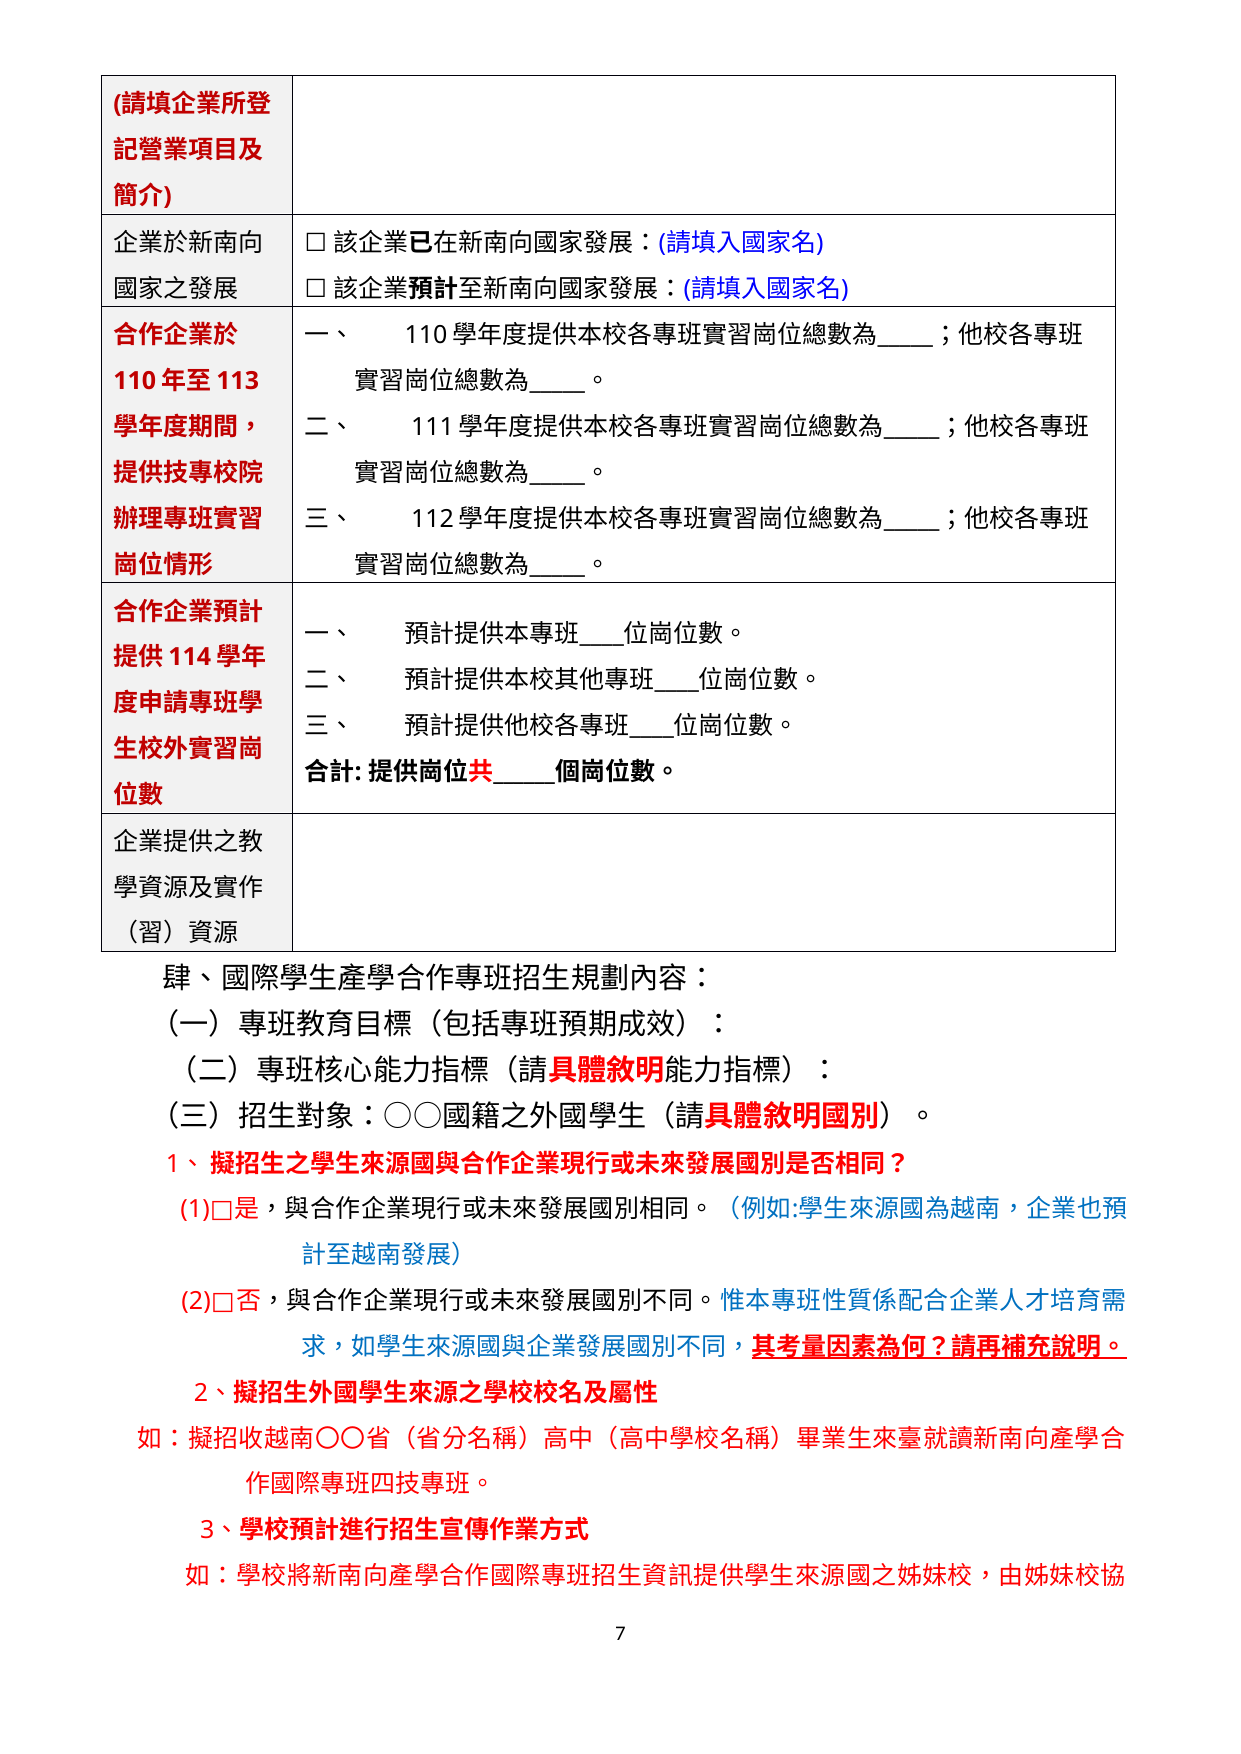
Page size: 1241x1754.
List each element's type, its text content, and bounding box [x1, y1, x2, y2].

table_cell 合作企業於110年至113學年度期間，提供技專校院辦理專班實習崗位情形 [102, 307, 292, 582]
text 如：學校將新南向產學合作國際專班招生資訊提供學生來源國之姊妹校，由姊妹校協 [157, 1548, 1128, 1594]
table_cell ☐ 該企業已在新南向國家發展：(請填入國家名) ☐ 該企業預計至新南向國家發展：(請填入國家名) [293, 215, 1115, 306]
text 3、學校預計進行招生宣傳作業方式 [200, 1502, 1128, 1548]
text (1)□是，與合作企業現行或未來發展國別相同。（例如:學生來源國為越南，企業也預計至越南發展） [112, 1181, 1128, 1273]
text （三）招生對象：○○國籍之外國學生（請具體敘明國別）。 [112, 1089, 1128, 1135]
text （二）專班核心能力指標（請具體敘明能力指標）： [112, 1044, 1128, 1089]
table_cell (請填企業所登記營業項目及簡介) [102, 76, 292, 213]
table_cell 110學年度提供本校各專班實習崗位總數為_____；他校各專班實習崗位總數為_____。 111學年度提供本校各專班實習崗位總數為_____；他校各專班實習崗位總數為_____。 112學年度提供本校各專班實習崗位總數為_____；他校各專班實習崗位總數為_____。 [293, 307, 1115, 582]
text （一）專班教育目標（包括專班預期成效）： [112, 998, 1128, 1044]
table_cell 企業於新南向國家之發展 [102, 215, 292, 306]
table_cell [293, 814, 1115, 951]
text 如：擬招收越南〇〇省（省分名稱）高中（高中學校名稱）畢業生來臺就讀新南向產學合作國際專班四技專班。 [68, 1410, 1128, 1502]
list 肆、國際學生產學合作專班招生規劃內容： [162, 952, 1128, 998]
table_cell 預計提供本專班____位崗位數。 預計提供本校其他專班____位崗位數。 預計提供他校各專班____位崗位數。 合計: 提供崗位共______個崗位數。 [293, 583, 1115, 812]
text 1、 擬招生之學生來源國與合作企業現行或未來發展國別是否相同？ [112, 1135, 1128, 1181]
table_cell 企業提供之教學資源及實作（習）資源 [102, 814, 292, 951]
table_cell [293, 76, 1115, 213]
text (2)□否，與合作企業現行或未來發展國別不同。惟本專班性質係配合企業人才培育需求，如學生來源國與企業發展國別不同，其考量因素為何？請再補充說明。 [112, 1273, 1128, 1364]
table_cell 合作企業預計 提供114學年度申請專班學生校外實習崗位數 [102, 583, 292, 812]
text 2、擬招生外國學生來源之學校校名及屬性 [112, 1364, 1128, 1410]
